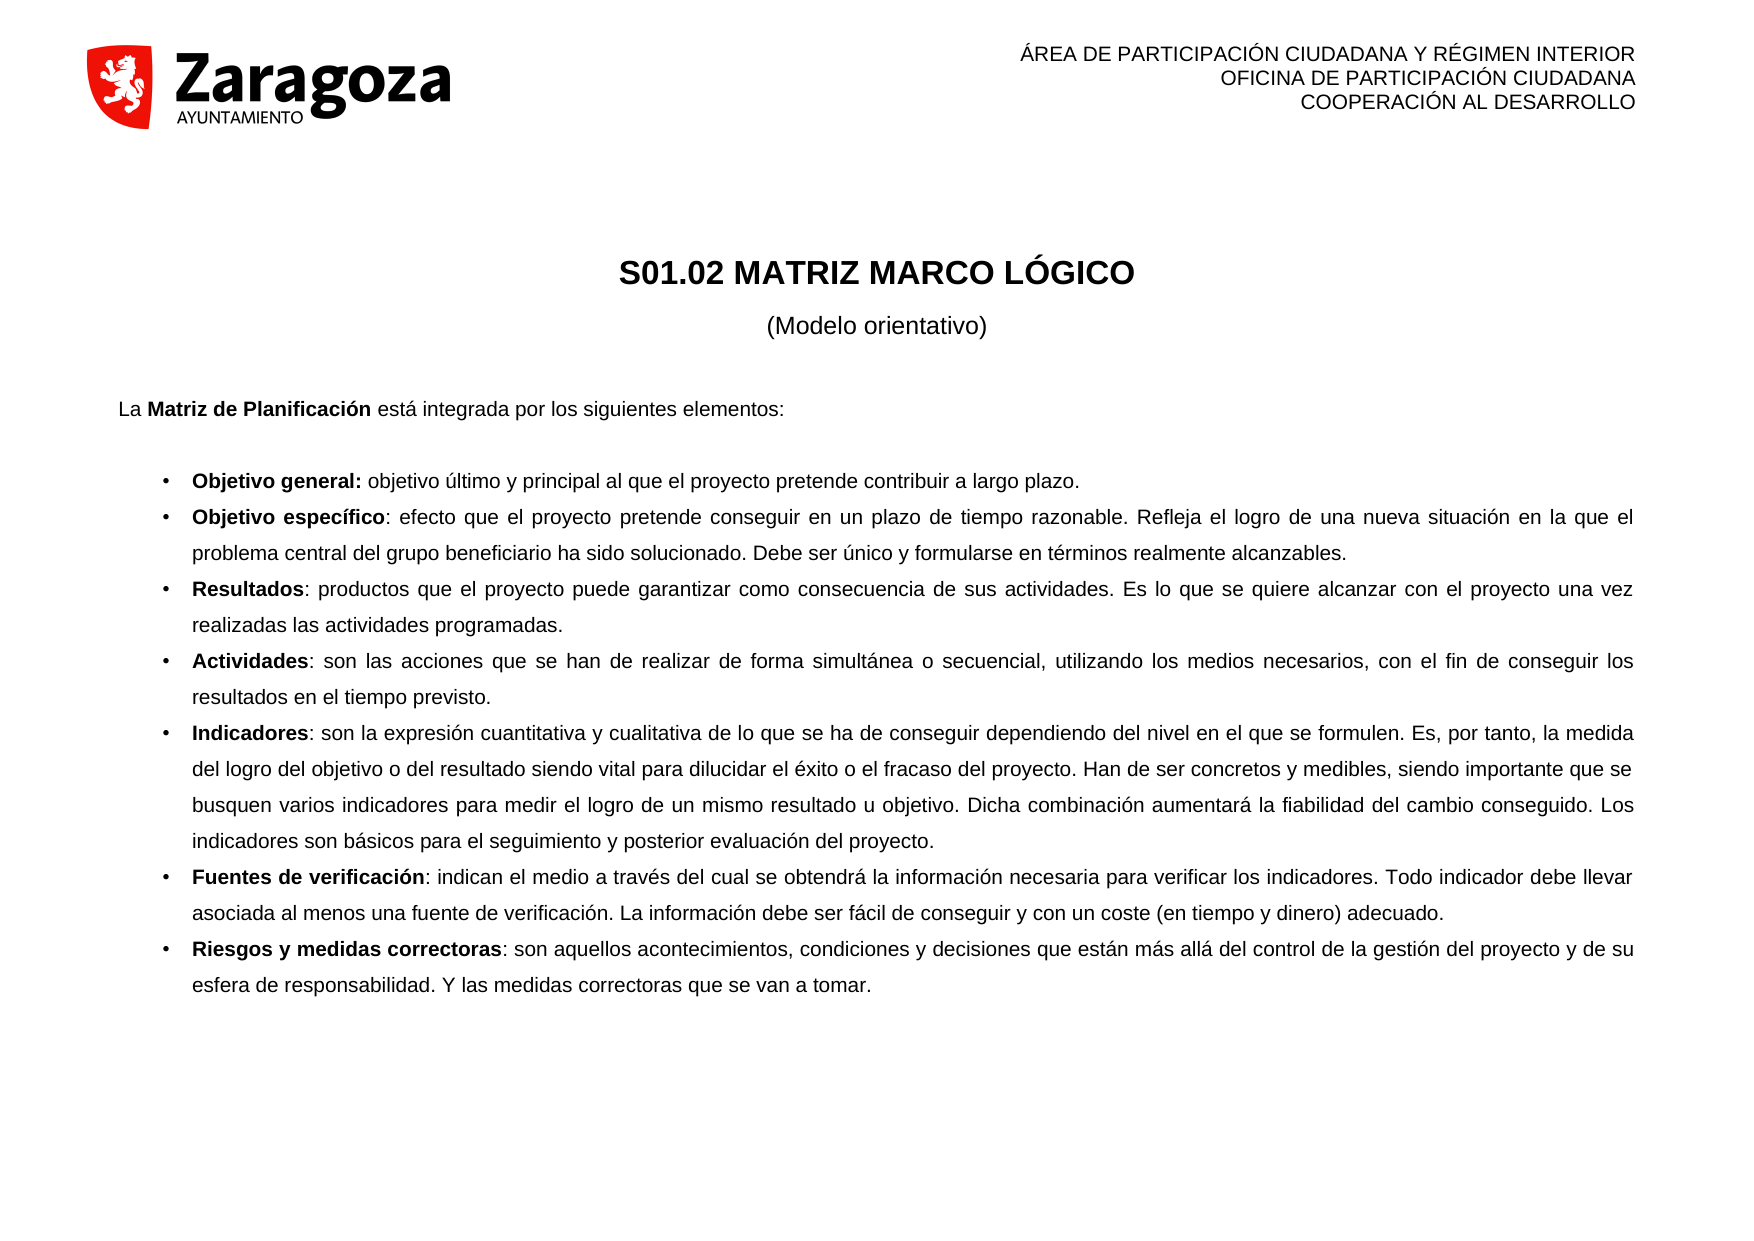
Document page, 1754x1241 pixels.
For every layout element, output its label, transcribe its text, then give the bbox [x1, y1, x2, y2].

list Objetivo específico: efecto que el proyecto pretende conseguir en un plazo de tiempo razonable. Refleja el logro de una nueva situación en la que el problema central del grupo beneficiario ha sido solucionado. Debe ser único y formularse en términos realmente alcanzables. [162, 505, 1636, 565]
text La Matriz de Planificación está integrada por los siguientes elementos: [118, 397, 1636, 421]
list Resultados: productos que el proyecto puede garantizar como consecuencia de sus actividades. Es lo que se quiere alcanzar con el proyecto una vez realizadas las actividades programadas. [162, 577, 1636, 637]
text (Modelo orientativo) [118, 311, 1636, 340]
list Actividades: son las acciones que se han de realizar de forma simultánea o secuencial, utilizando los medios necesarios, con el fin de conseguir los resultados en el tiempo previsto. [162, 649, 1636, 709]
list Fuentes de verificación: indican el medio a través del cual se obtendrá la información necesaria para verificar los indicadores. Todo indicador debe llevar asociada al menos una fuente de verificación. La información debe ser fácil de conseguir y con un coste (en tiempo y dinero) adecuado. [162, 865, 1636, 925]
picture [85, 42, 452, 133]
text S01.02 MATRIZ MARCO LÓGICO [118, 253, 1636, 292]
list Indicadores: son la expresión cuantitativa y cualitativa de lo que se ha de conseguir dependiendo del nivel en el que se formulen. Es, por tanto, la medida del logro del objetivo o del resultado siendo vital para dilucidar el éxito o el fracaso del proyecto. Han de ser concretos y medibles, siendo importante que se busquen varios indicadores para medir el logro de un mismo resultado u objetivo. Dicha combinación aumentará la fiabilidad del cambio conseguido. Los indicadores son básicos para el seguimiento y posterior evaluación del proyecto. [162, 721, 1636, 853]
list Objetivo general: objetivo último y principal al que el proyecto pretende contribuir a largo plazo. [162, 469, 1636, 493]
list Riesgos y medidas correctoras: son aquellos acontecimientos, condiciones y decisiones que están más allá del control de la gestión del proyecto y de su esfera de responsabilidad. Y las medidas correctoras que se van a tomar. [162, 937, 1636, 997]
